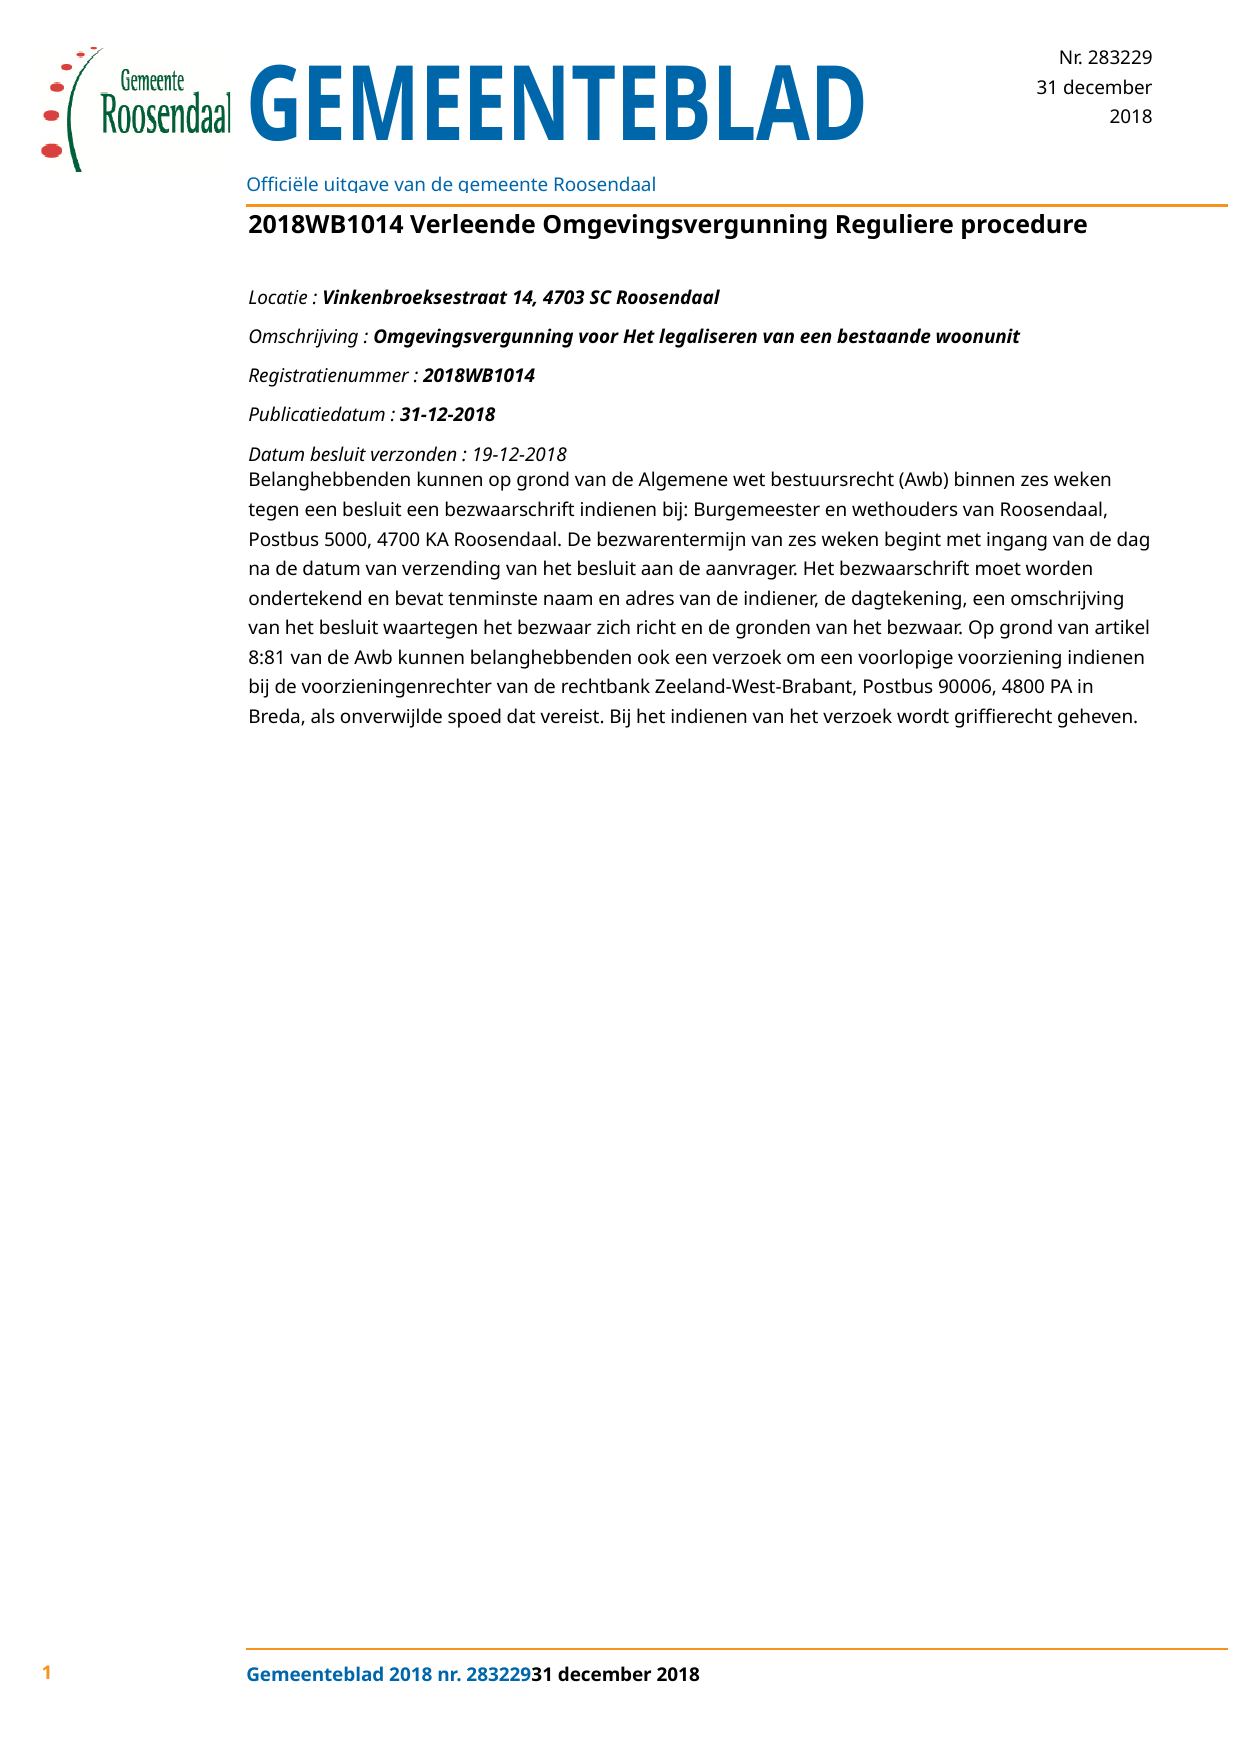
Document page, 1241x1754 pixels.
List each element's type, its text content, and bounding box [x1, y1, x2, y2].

text 2018WB1014 Verleende Omgevingsvergunning Reguliere procedure [248, 207, 1152, 241]
text Belanghebbenden kunnen op grond van de Algemene wet bestuursrecht (Awb) binnen zes weken tegen een besluit een bezwaarschrift indienen bij: Burgemeester en wethouders van Roosendaal, Postbus 5000, 4700 KA Roosendaal. De bezwarentermijn van zes weken begint met ingang van de dag na de datum van verzending van het besluit aan de aanvrager. Het bezwaarschrift moet worden ondertekend en bevat tenminste naam en adres van de indiener, de dagtekening, een omschrijving van het besluit waartegen het bezwaar zich richt en de gronden van het bezwaar. Op grond van artikel 8:81 van de Awb kunnen belanghebbenden ook een verzoek om een voorlopige voorziening indienen bij de voorzieningenrechter van de rechtbank Zeeland-West-Brabant, Postbus 90006, 4800 PA in Breda, als onverwijlde spoed dat vereist. Bij het indienen van het verzoek wordt griffierecht geheven. [248, 467, 1152, 729]
text Locatie : Vinkenbroeksestraat 14, 4703 SC Roosendaal [248, 284, 1152, 309]
picture [41, 47, 231, 172]
text Datum besluit verzonden : 19-12-2018 [248, 441, 1152, 467]
text Omschrijving : Omgevingsvergunning voor Het legaliseren van een bestaande woonunit [248, 323, 1152, 349]
text Publicatiedatum : 31-12-2018 [248, 402, 1152, 427]
text Registratienummer : 2018WB1014 [248, 362, 1152, 388]
